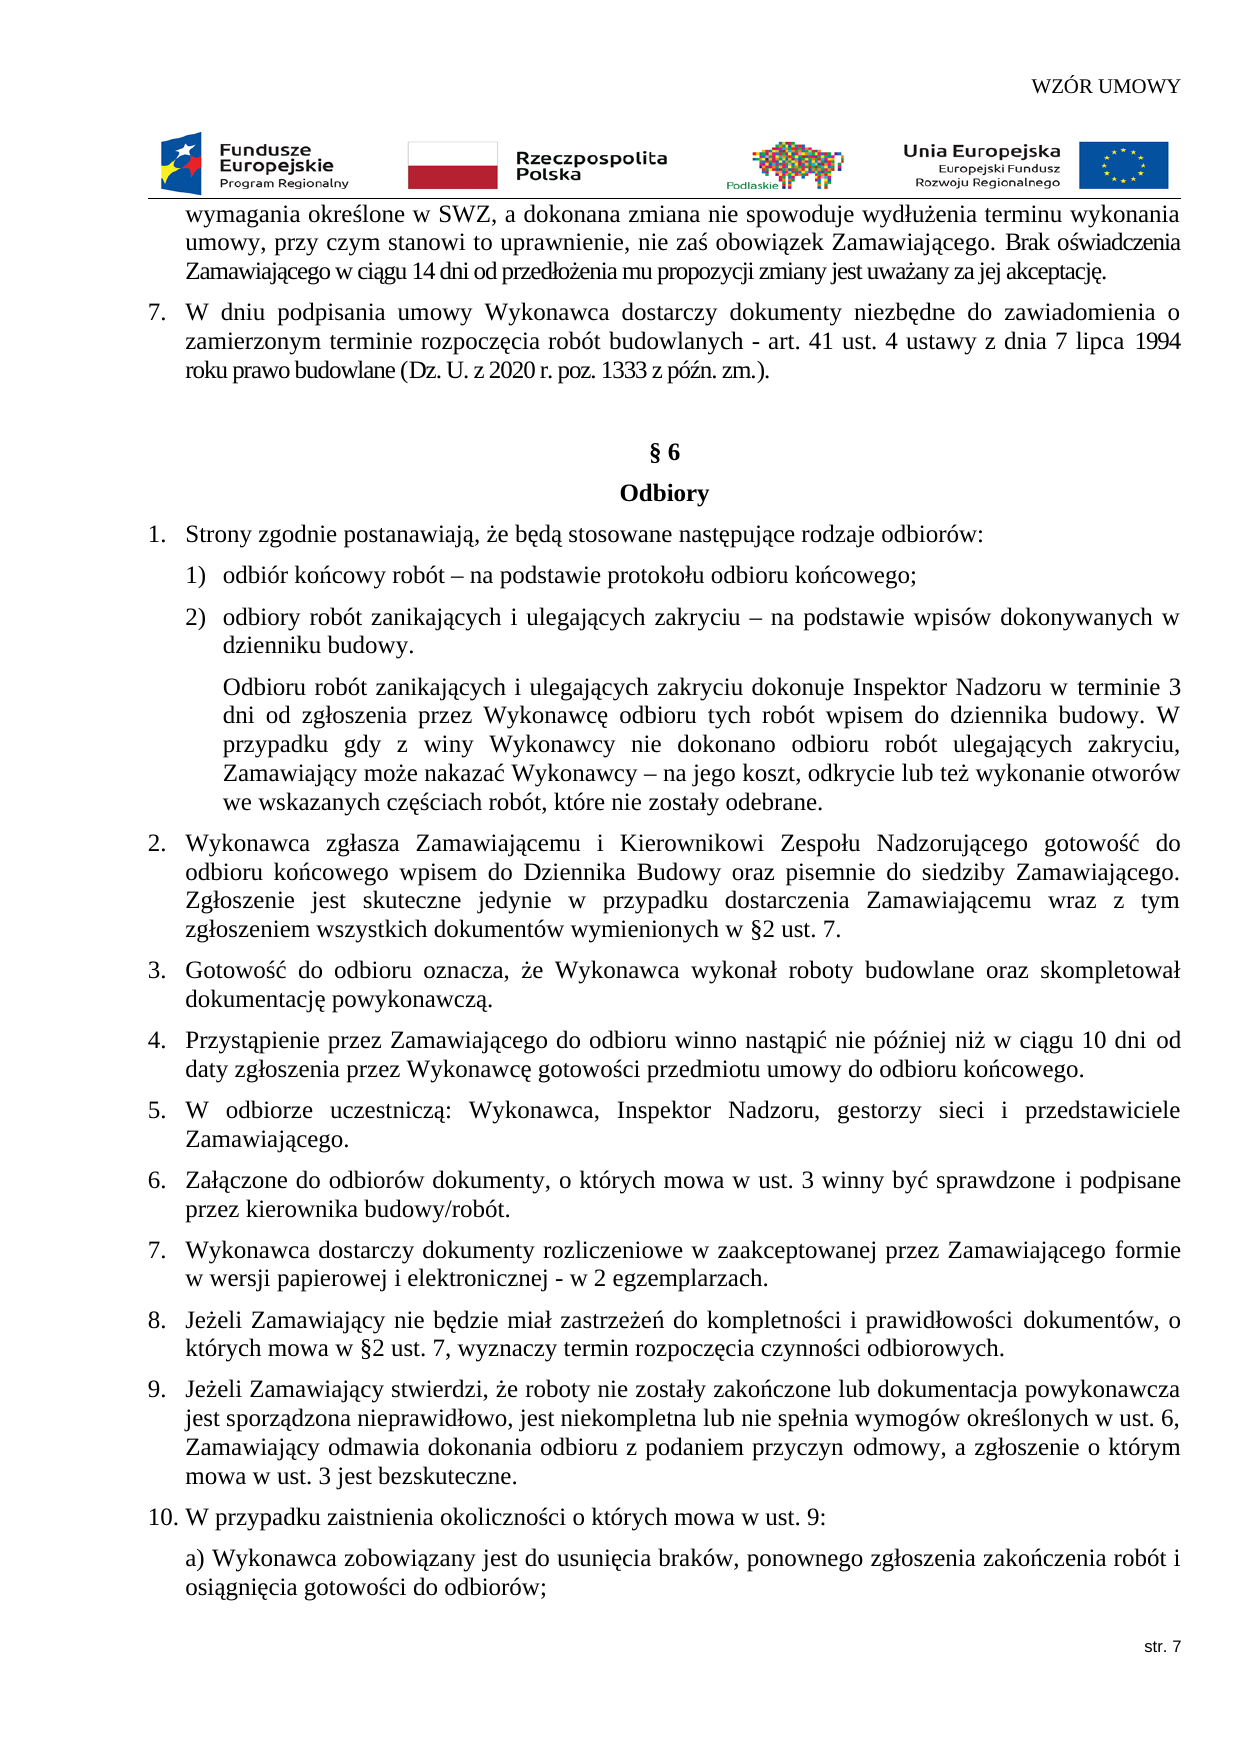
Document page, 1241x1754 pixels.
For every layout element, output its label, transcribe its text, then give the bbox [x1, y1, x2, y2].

list Wykonawca zgłasza Zamawiającemu i Kierownikowi Zespołu Nadzorującego gotowość do odbioru końcowego wpisem do Dziennika Budowy oraz pisemnie do siedziby Zamawiającego. Zgłoszenie jest skuteczne jedynie w przypadku dostarczenia Zamawiającemu wraz z tym zgłoszeniem wszystkich dokumentów wymienionych w §2 ust. 7. [148, 828, 1181, 943]
list Odbioru robót zanikających i ulegających zakryciu dokonuje Inspektor Nadzoru w terminie 3 dni od zgłoszenia przez Wykonawcę odbioru tych robót wpisem do dziennika budowy. W przypadku gdy z winy Wykonawcy nie dokonano odbioru robót ulegających zakryciu, Zamawiający może nakazać Wykonawcy – na jego koszt, odkrycie lub też wykonanie otworów we wskazanych częściach robót, które nie zostały odebrane. [185, 672, 1181, 815]
list odbiór końcowy robót – na podstawie protokołu odbioru końcowego; [185, 561, 1181, 589]
list wymagania określone w SWZ, a dokonana zmiana nie spowoduje wydłużenia terminu wykonania umowy, przy czym stanowi to uprawnienie, nie zaś obowiązek Zamawiającego. Brak oświadczenia Zamawiającego w ciągu 14 dni od przedłożenia mu propozycji zmiany jest uważany za jej akceptację. [148, 199, 1181, 285]
list Gotowość do odbioru oznacza, że Wykonawca wykonał roboty budowlane oraz skompletował dokumentację powykonawczą. [148, 955, 1181, 1013]
list W dniu podpisania umowy Wykonawca dostarczy dokumenty niezbędne do zawiadomienia o zamierzonym terminie rozpoczęcia robót budowlanych - art. 41 ust. 4 ustawy z dnia 7 lipca 1994 roku prawo budowlane (Dz. U. z 2020 r. poz. 1333 z późn. zm.). [148, 297, 1181, 384]
text Odbiory [148, 478, 1181, 507]
list Załączone do odbiorów dokumenty, o których mowa w ust. 3 winny być sprawdzone i podpisane przez kierownika budowy/robót. [148, 1165, 1181, 1222]
list Wykonawca dostarczy dokumenty rozliczeniowe w zaakceptowanej przez Zamawiającego formie w wersji papierowej i elektronicznej - w 2 egzemplarzach. [148, 1235, 1181, 1292]
list odbiory robót zanikających i ulegających zakryciu – na podstawie wpisów dokonywanych w dzienniku budowy. [185, 602, 1181, 659]
list Przystąpienie przez Zamawiającego do odbioru winno nastąpić nie później niż w ciągu 10 dni od daty zgłoszenia przez Wykonawcę gotowości przedmiotu umowy do odbioru końcowego. [148, 1025, 1181, 1083]
picture [157, 128, 1172, 198]
list W odbiorze uczestniczą: Wykonawca, Inspektor Nadzoru, gestorzy sieci i przedstawiciele Zamawiającego. [148, 1095, 1181, 1152]
list Jeżeli Zamawiający stwierdzi, że roboty nie zostały zakończone lub dokumentacja powykonawcza jest sporządzona nieprawidłowo, jest niekompletna lub nie spełnia wymogów określonych w ust. 6, Zamawiający odmawia dokonania odbioru z podaniem przyczyn odmowy, a zgłoszenie o którym mowa w ust. 3 jest bezskuteczne. [148, 1374, 1181, 1489]
list Jeżeli Zamawiający nie będzie miał zastrzeżeń do kompletności i prawidłowości dokumentów, o których mowa w §2 ust. 7, wyznaczy termin rozpoczęcia czynności odbiorowych. [148, 1305, 1181, 1362]
text § 6 [148, 437, 1181, 466]
list W przypadku zaistnienia okoliczności o których mowa w ust. 9: [148, 1502, 1181, 1531]
list a) Wykonawca zobowiązany jest do usunięcia braków, ponownego zgłoszenia zakończenia robót i osiągnięcia gotowości do odbiorów; [148, 1543, 1181, 1601]
list Strony zgodnie postanawiają, że będą stosowane następujące rodzaje odbiorów: [148, 519, 1181, 548]
